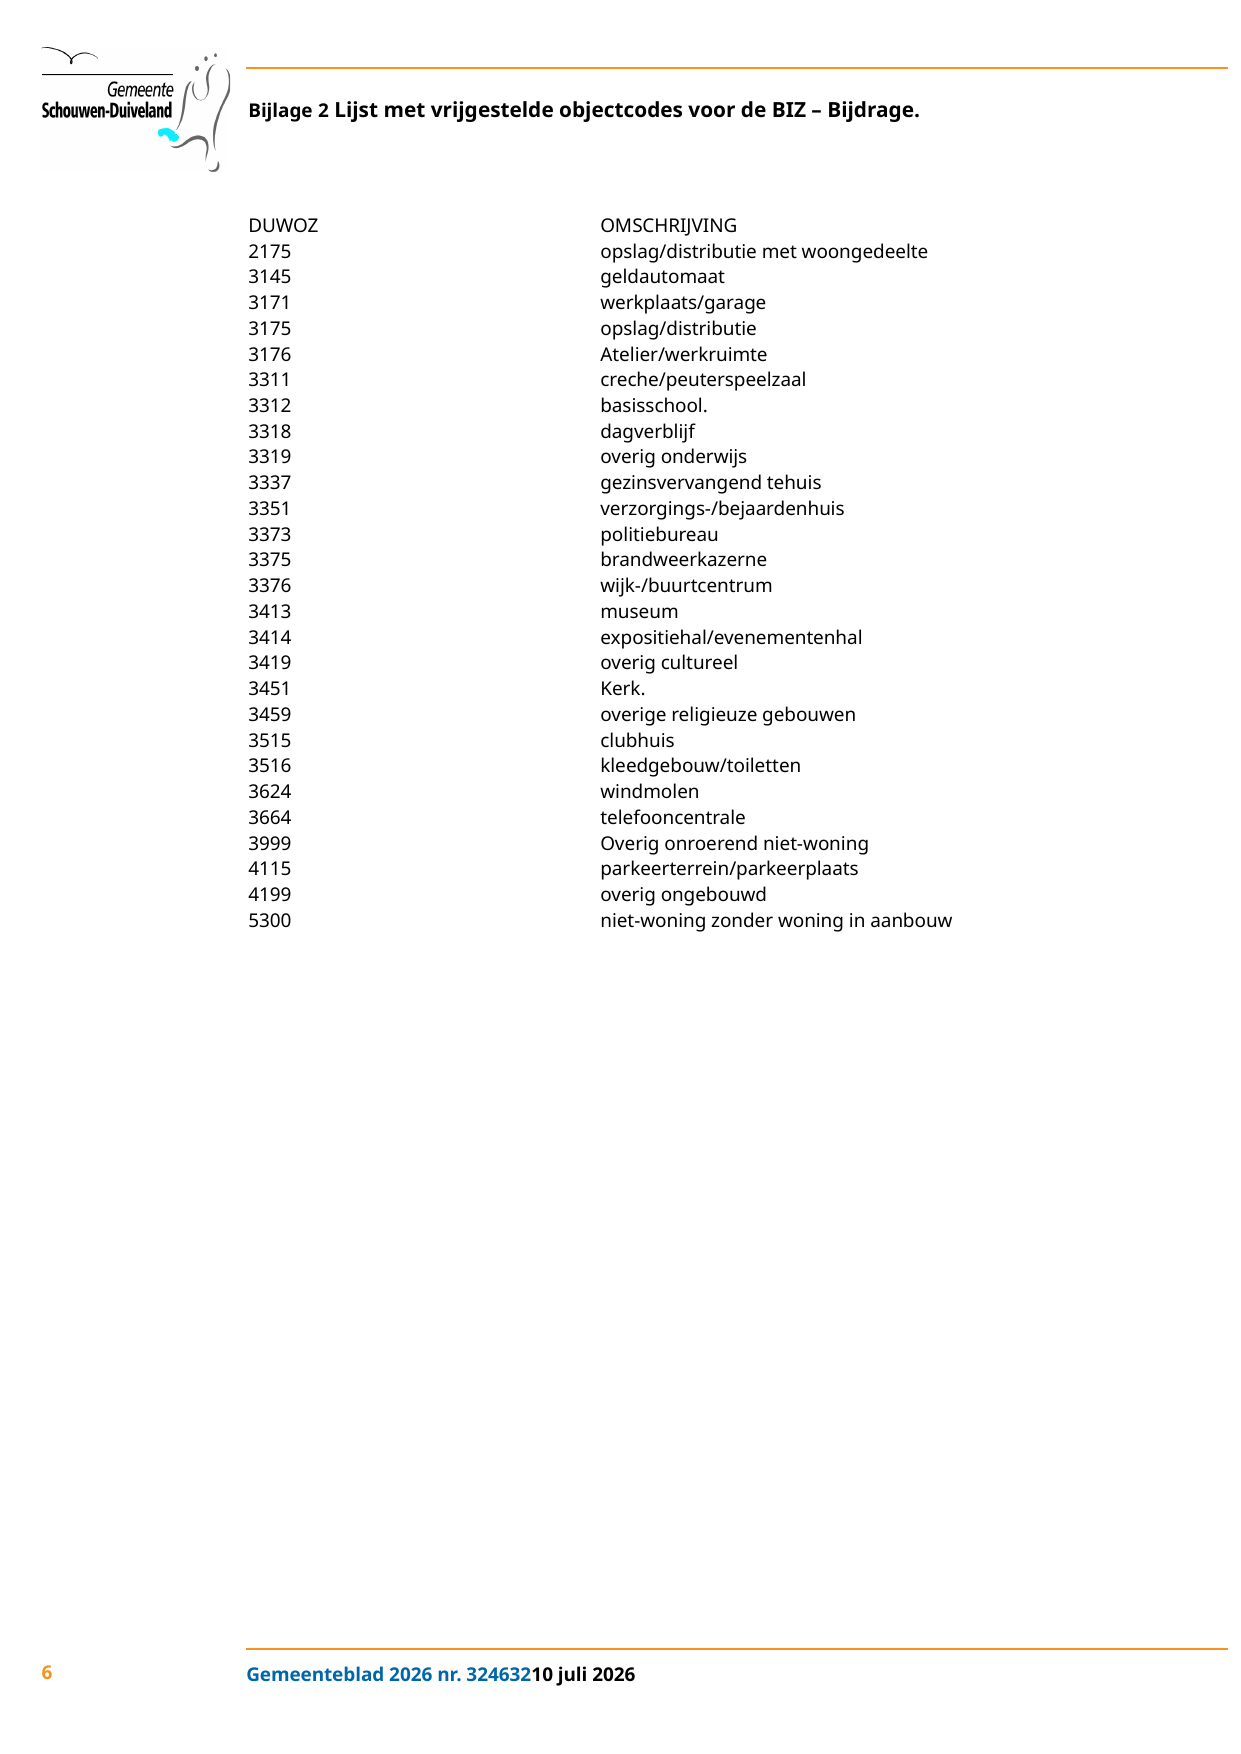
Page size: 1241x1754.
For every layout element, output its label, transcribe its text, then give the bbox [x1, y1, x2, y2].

table_cell 4199 [248, 881, 600, 907]
table_cell clubhuis [600, 727, 1152, 752]
table_cell creche/peuterspeelzaal [600, 367, 1152, 392]
table_cell overig cultureel [600, 650, 1152, 675]
table_cell 3459 [248, 701, 600, 727]
table_cell verzorgings-/bejaardenhuis [600, 495, 1152, 521]
table_cell 3351 [248, 495, 600, 521]
table_cell 3171 [248, 289, 600, 315]
table_cell overig onderwijs [600, 444, 1152, 469]
table_cell opslag/distributie [600, 315, 1152, 341]
table_cell 3515 [248, 727, 600, 752]
table_header OMSCHRIJVING [600, 212, 1152, 238]
table_cell 3516 [248, 753, 600, 778]
table_cell windmolen [600, 778, 1152, 804]
table_cell brandweerkazerne [600, 547, 1152, 572]
table_cell 3175 [248, 315, 600, 341]
table_cell 3451 [248, 675, 600, 701]
table_cell 3419 [248, 650, 600, 675]
table_cell kleedgebouw/toiletten [600, 753, 1152, 778]
table_cell wijk-/buurtcentrum [600, 573, 1152, 598]
table_cell werkplaats/garage [600, 289, 1152, 315]
text Bijlage 2 Lijst met vrijgestelde objectcodes voor de BIZ – Bijdrage. [248, 95, 1152, 123]
table_cell geldautomaat [600, 264, 1152, 289]
picture [41, 47, 231, 172]
table_cell 3337 [248, 470, 600, 495]
table_cell museum [600, 598, 1152, 624]
table_cell telefooncentrale [600, 804, 1152, 830]
table_cell 3413 [248, 598, 600, 624]
table_cell Kerk. [600, 675, 1152, 701]
table_cell niet-woning zonder woning in aanbouw [600, 907, 1152, 933]
table_cell opslag/distributie met woongedeelte [600, 238, 1152, 264]
table_cell 3318 [248, 418, 600, 444]
table_cell 3312 [248, 392, 600, 418]
table_cell 3414 [248, 624, 600, 649]
table_cell basisschool. [600, 392, 1152, 418]
table_cell 3373 [248, 521, 600, 547]
table_cell expositiehal/evenementenhal [600, 624, 1152, 649]
table_cell 4115 [248, 855, 600, 881]
table_cell 3176 [248, 341, 600, 367]
table_cell overige religieuze gebouwen [600, 701, 1152, 727]
table_cell politiebureau [600, 521, 1152, 547]
table_cell 3145 [248, 264, 600, 289]
table_cell parkeerterrein/parkeerplaats [600, 855, 1152, 881]
table_cell gezinsvervangend tehuis [600, 470, 1152, 495]
table_cell 2175 [248, 238, 600, 264]
table_cell 3624 [248, 778, 600, 804]
table_cell overig ongebouwd [600, 881, 1152, 907]
table_header DUWOZ [248, 212, 600, 238]
table_cell Overig onroerend niet-woning [600, 830, 1152, 855]
table_cell 3319 [248, 444, 600, 469]
table_cell 3311 [248, 367, 600, 392]
table_cell 3376 [248, 573, 600, 598]
table_cell dagverblijf [600, 418, 1152, 444]
table_cell 5300 [248, 907, 600, 933]
table_cell 3375 [248, 547, 600, 572]
table_cell Atelier/werkruimte [600, 341, 1152, 367]
table_cell 3664 [248, 804, 600, 830]
table_cell 3999 [248, 830, 600, 855]
